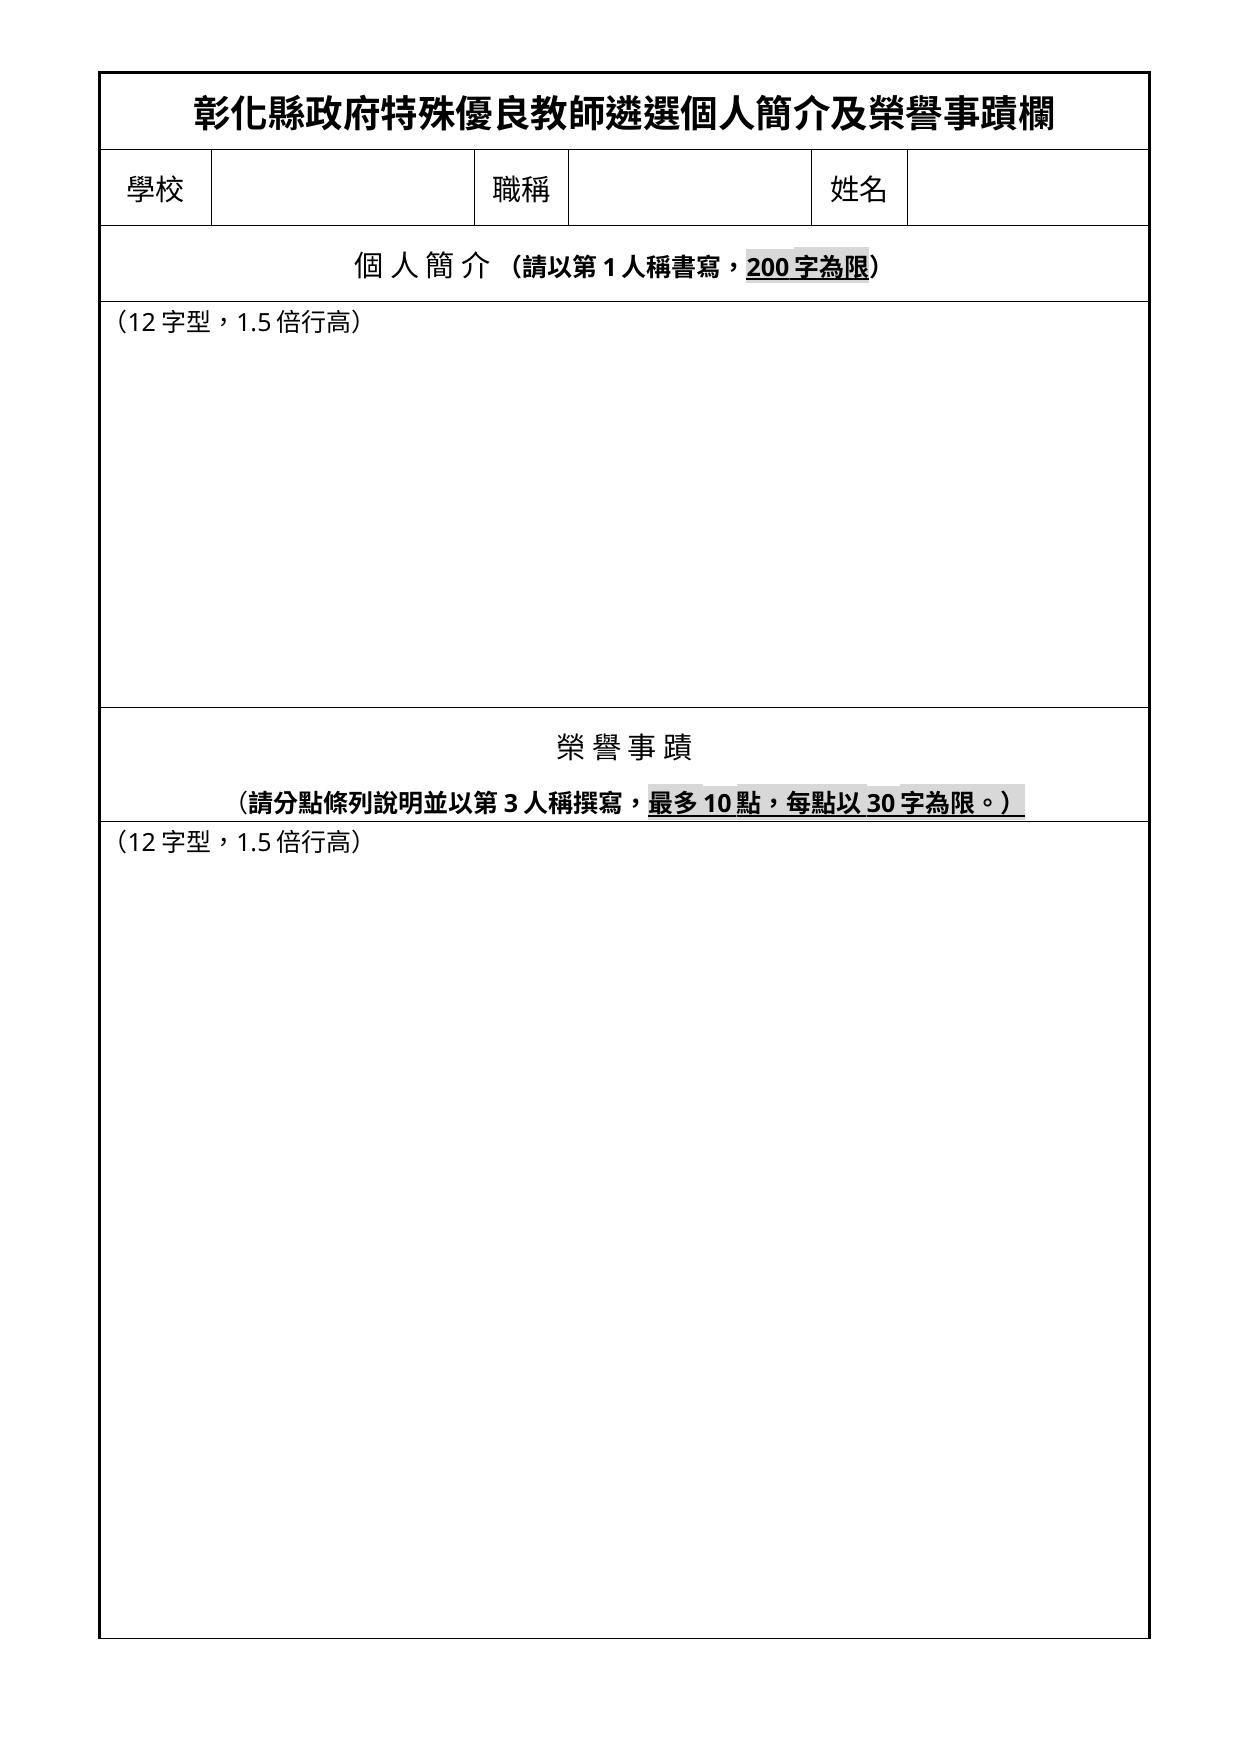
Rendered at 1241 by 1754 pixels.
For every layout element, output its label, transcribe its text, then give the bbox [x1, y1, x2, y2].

table_header 彰化縣政府特殊優良教師遴選個人簡介及榮譽事蹟欄 [101, 74, 1148, 149]
table_cell [908, 150, 1148, 225]
table_cell 姓名 [812, 150, 907, 225]
table_cell （12字型，1.5倍行高） [101, 822, 1148, 1637]
table_cell 榮 譽 事 蹟 （請分點條列說明並以第3人稱撰寫，最多10點，每點以30字為限。） [101, 708, 1148, 821]
table_cell 職稱 [475, 150, 568, 225]
table_cell 個 人 簡 介 （請以第1人稱書寫，200字為限） [101, 226, 1148, 301]
table_cell [212, 150, 474, 225]
table_cell [569, 150, 811, 225]
table_cell 學校 [101, 150, 211, 225]
table_cell （12字型，1.5倍行高） [101, 302, 1148, 707]
